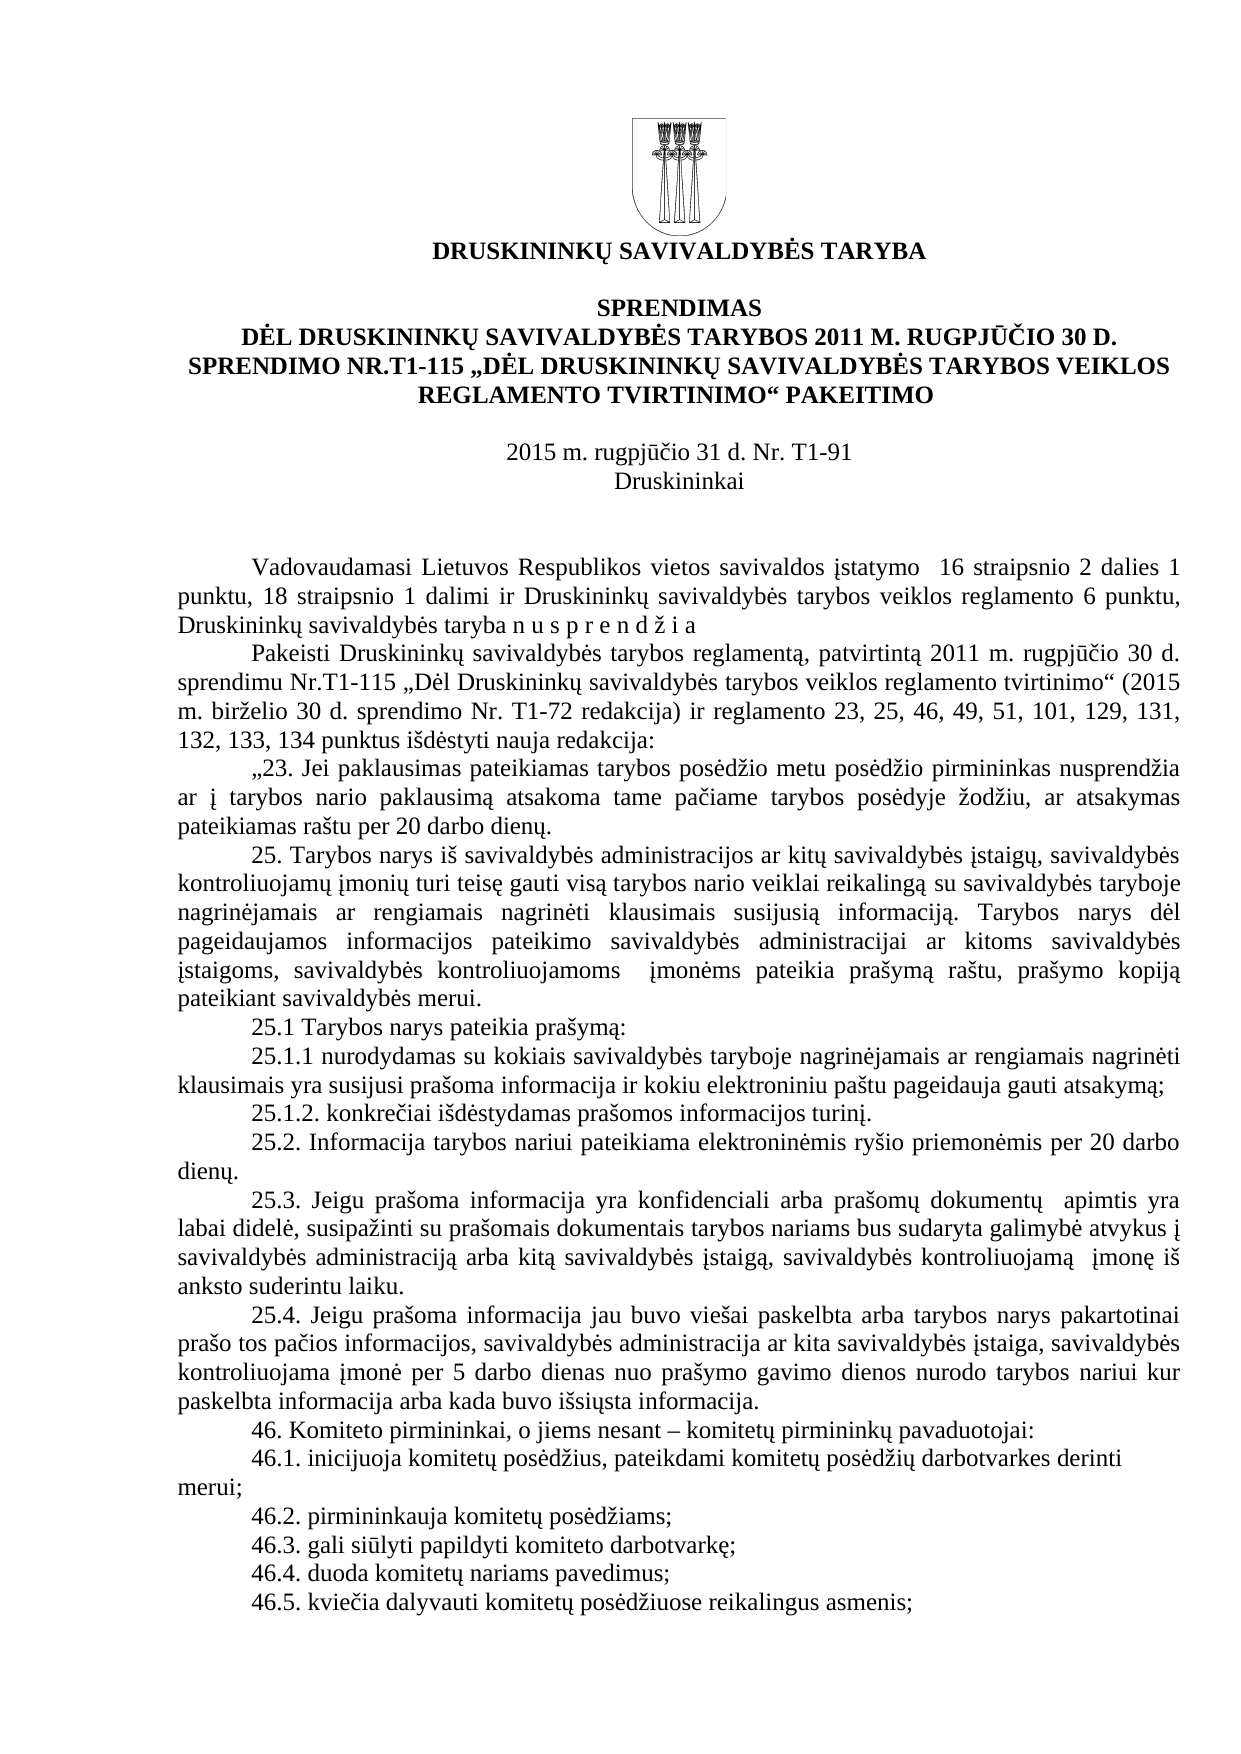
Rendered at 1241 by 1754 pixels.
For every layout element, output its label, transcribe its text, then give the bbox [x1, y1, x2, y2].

text 46.3. gali siūlyti papildyti komiteto darbotvarkę; [177, 1530, 1181, 1558]
text DĖL DRUSKININKŲ SAVIVALDYBĖS TARYBOS 2011 M. RUGPJŪČIO 30 D. SPRENDIMO NR.T1-115 „DĖL DRUSKININKŲ SAVIVALDYBĖS TARYBOS VEIKLOS REGLAMENTO TVIRTINIMO“ PAKEITIMO [177, 322, 1181, 408]
text 25.1.1 nurodydamas su kokiais savivaldybės taryboje nagrinėjamais ar rengiamais nagrinėti klausimais yra susijusi prašoma informacija ir kokiu elektroniniu paštu pageidauja gauti atsakymą; [177, 1041, 1181, 1098]
text 46. Komiteto pirmininkai, o jiems nesant – komitetų pirmininkų pavaduotojai: [177, 1415, 1181, 1443]
text Pakeisti Druskininkų savivaldybės tarybos reglamentą, patvirtintą 2011 m. rugpjūčio 30 d. sprendimu Nr.T1-115 „Dėl Druskininkų savivaldybės tarybos veiklos reglamento tvirtinimo“ (2015 m. birželio 30 d. sprendimo Nr. T1-72 redakcija) ir reglamento 23, 25, 46, 49, 51, 101, 129, 131, 132, 133, 134 punktus išdėstyti nauja redakcija: [177, 638, 1181, 753]
text 25.1 Tarybos narys pateikia prašymą: [177, 1012, 1181, 1041]
text 46.5. kviečia dalyvauti komitetų posėdžiuose reikalingus asmenis; [177, 1587, 1181, 1616]
text Vadovaudamasi Lietuvos Respublikos vietos savivaldos įstatymo 16 straipsnio 2 dalies 1 punktu, 18 straipsnio 1 dalimi ir Druskininkų savivaldybės tarybos veiklos reglamento 6 punktu, Druskininkų savivaldybės taryba n u s p r e n d ž i a [177, 552, 1181, 638]
text DRUSKININKŲ SAVIVALDYBĖS TARYBA [177, 236, 1181, 265]
text 25.2. Informacija tarybos nariui pateikiama elektroninėmis ryšio priemonėmis per 20 darbo dienų. [177, 1127, 1181, 1185]
text 46.2. pirmininkauja komitetų posėdžiams; [177, 1501, 1181, 1530]
text 46.1. inicijuoja komitetų posėdžius, pateikdami komitetų posėdžių darbotvarkes derinti merui; [177, 1443, 1181, 1501]
text 2015 m. rugpjūčio 31 d. Nr. T1-91 [177, 437, 1181, 466]
text 25.3. Jeigu prašoma informacija yra konfidenciali arba prašomų dokumentų apimtis yra labai didelė, susipažinti su prašomais dokumentais tarybos nariams bus sudaryta galimybė atvykus į savivaldybės administraciją arba kitą savivaldybės įstaigą, savivaldybės kontroliuojamą įmonę iš anksto suderintu laiku. [177, 1185, 1181, 1300]
text 25.4. Jeigu prašoma informacija jau buvo viešai paskelbta arba tarybos narys pakartotinai prašo tos pačios informacijos, savivaldybės administracija ar kita savivaldybės įstaiga, savivaldybės kontroliuojama įmonė per 5 darbo dienas nuo prašymo gavimo dienos nurodo tarybos nariui kur paskelbta informacija arba kada buvo išsiųsta informacija. [177, 1300, 1181, 1415]
text „23. Jei paklausimas pateikiamas tarybos posėdžio metu posėdžio pirmininkas nusprendžia ar į tarybos nario paklausimą atsakoma tame pačiame tarybos posėdyje žodžiu, ar atsakymas pateikiamas raštu per 20 darbo dienų. [177, 753, 1181, 840]
text 46.4. duoda komitetų nariams pavedimus; [177, 1558, 1181, 1587]
text 25.1.2. konkrečiai išdėstydamas prašomos informacijos turinį. [177, 1098, 1181, 1127]
text SPRENDIMAS [177, 293, 1181, 322]
text 25. Tarybos narys iš savivaldybės administracijos ar kitų savivaldybės įstaigų, savivaldybės kontroliuojamų įmonių turi teisę gauti visą tarybos nario veiklai reikalingą su savivaldybės taryboje nagrinėjamais ar rengiamais nagrinėti klausimais susijusią informaciją. Tarybos narys dėl pageidaujamos informacijos pateikimo savivaldybės administracijai ar kitoms savivaldybės įstaigoms, savivaldybės kontroliuojamoms įmonėms pateikia prašymą raštu, prašymo kopiją pateikiant savivaldybės merui. [177, 840, 1181, 1012]
text Druskininkai [177, 466, 1181, 495]
